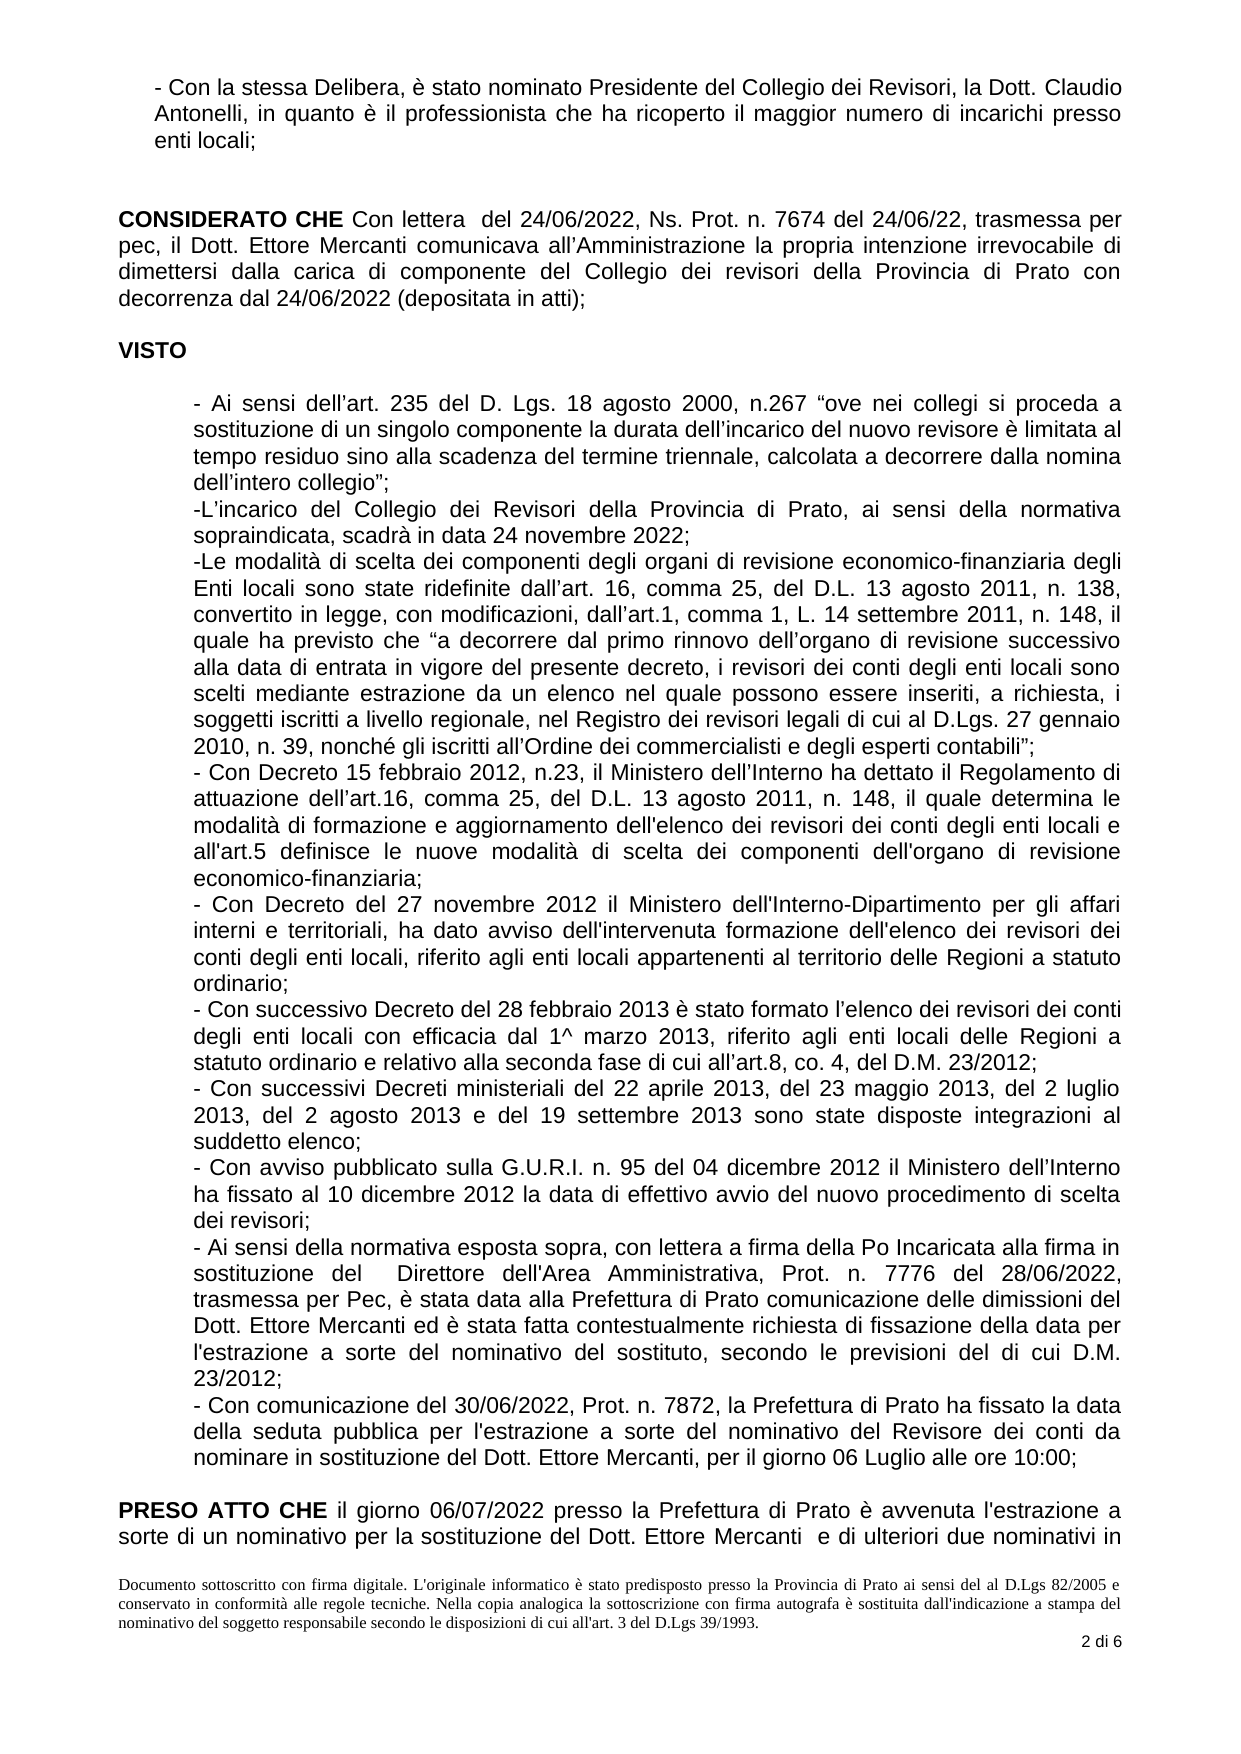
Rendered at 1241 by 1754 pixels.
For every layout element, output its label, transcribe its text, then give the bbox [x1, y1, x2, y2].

list - Con la stessa Delibera, è stato nominato Presidente del Collegio dei Revisori, la Dott. Claudio Antonelli, in quanto è il professionista che ha ricoperto il maggior numero di incarichi presso enti locali; [154, 74, 1122, 153]
list - Con Decreto del 27 novembre 2012 il Ministero dell'Interno-Dipartimento per gli affari interni e territoriali, ha dato avviso dell'intervenuta formazione dell'elenco dei revisori dei conti degli enti locali, riferito agli enti locali appartenenti al territorio delle Regioni a statuto ordinario; [156, 891, 1122, 996]
list - Con successivi Decreti ministeriali del 22 aprile 2013, del 23 maggio 2013, del 2 luglio 2013, del 2 agosto 2013 e del 19 settembre 2013 sono state disposte integrazioni al suddetto elenco; [156, 1075, 1122, 1154]
list - Con comunicazione del 30/06/2022, Prot. n. 7872, la Prefettura di Prato ha fissato la data della seduta pubblica per l'estrazione a sorte del nominativo del Revisore dei conti da nominare in sostituzione del Dott. Ettore Mercanti, per il giorno 06 Luglio alle ore 10:00; [156, 1392, 1122, 1471]
list - Con Decreto 15 febbraio 2012, n.23, il Ministero dell’Interno ha dettato il Regolamento di attuazione dell’art.16, comma 25, del D.L. 13 agosto 2011, n. 148, il quale determina le modalità di formazione e aggiornamento dell'elenco dei revisori dei conti degli enti locali e all'art.5 definisce le nuove modalità di scelta dei componenti dell'organo di revisione economico-finanziaria; [156, 759, 1122, 891]
list - Ai sensi dell’art. 235 del D. Lgs. 18 agosto 2000, n.267 “ove nei collegi si proceda a sostituzione di un singolo componente la durata dell’incarico del nuovo revisore è limitata al tempo residuo sino alla scadenza del termine triennale, calcolata a decorrere dalla nomina dell’intero collegio”; [156, 390, 1122, 496]
list -L’incarico del Collegio dei Revisori della Provincia di Prato, ai sensi della normativa sopraindicata, scadrà in data 24 novembre 2022; [156, 496, 1122, 548]
text PRESO ATTO CHE il giorno 06/07/2022 presso la Prefettura di Prato è avvenuta l'estrazione a sorte di un nominativo per la sostituzione del Dott. Ettore Mercanti e di ulteriori due nominativi in [118, 1497, 1122, 1550]
text VISTO [118, 337, 1122, 364]
list - Ai sensi della normativa esposta sopra, con lettera a firma della Po Incaricata alla firma in sostituzione del Direttore dell'Area Amministrativa, Prot. n. 7776 del 28/06/2022, trasmessa per Pec, è stata data alla Prefettura di Prato comunicazione delle dimissioni del Dott. Ettore Mercanti ed è stata fatta contestualmente richiesta di fissazione della data per l'estrazione a sorte del nominativo del sostituto, secondo le previsioni del di cui D.M. 23/2012; [156, 1233, 1122, 1392]
list - Con successivo Decreto del 28 febbraio 2013 è stato formato l’elenco dei revisori dei conti degli enti locali con efficacia dal 1^ marzo 2013, riferito agli enti locali delle Regioni a statuto ordinario e relativo alla seconda fase di cui all’art.8, co. 4, del D.M. 23/2012; [156, 996, 1122, 1075]
text CONSIDERATO CHE Con lettera del 24/06/2022, Ns. Prot. n. 7674 del 24/06/22, trasmessa per pec, il Dott. Ettore Mercanti comunicava all’Amministrazione la propria intenzione irrevocabile di dimettersi dalla carica di componente del Collegio dei revisori della Provincia di Prato con decorrenza dal 24/06/2022 (depositata in atti); [118, 206, 1122, 311]
list - Con avviso pubblicato sulla G.U.R.I. n. 95 del 04 dicembre 2012 il Ministero dell’Interno ha fissato al 10 dicembre 2012 la data di effettivo avvio del nuovo procedimento di scelta dei revisori; [156, 1154, 1122, 1233]
list -Le modalità di scelta dei componenti degli organi di revisione economico-finanziaria degli Enti locali sono state ridefinite dall’art. 16, comma 25, del D.L. 13 agosto 2011, n. 138, convertito in legge, con modificazioni, dall’art.1, comma 1, L. 14 settembre 2011, n. 148, il quale ha previsto che “a decorrere dal primo rinnovo dell’organo di revisione successivo alla data di entrata in vigore del presente decreto, i revisori dei conti degli enti locali sono scelti mediante estrazione da un elenco nel quale possono essere inseriti, a richiesta, i soggetti iscritti a livello regionale, nel Registro dei revisori legali di cui al D.Lgs. 27 gennaio 2010, n. 39, nonché gli iscritti all’Ordine dei commercialisti e degli esperti contabili”; [156, 548, 1122, 759]
